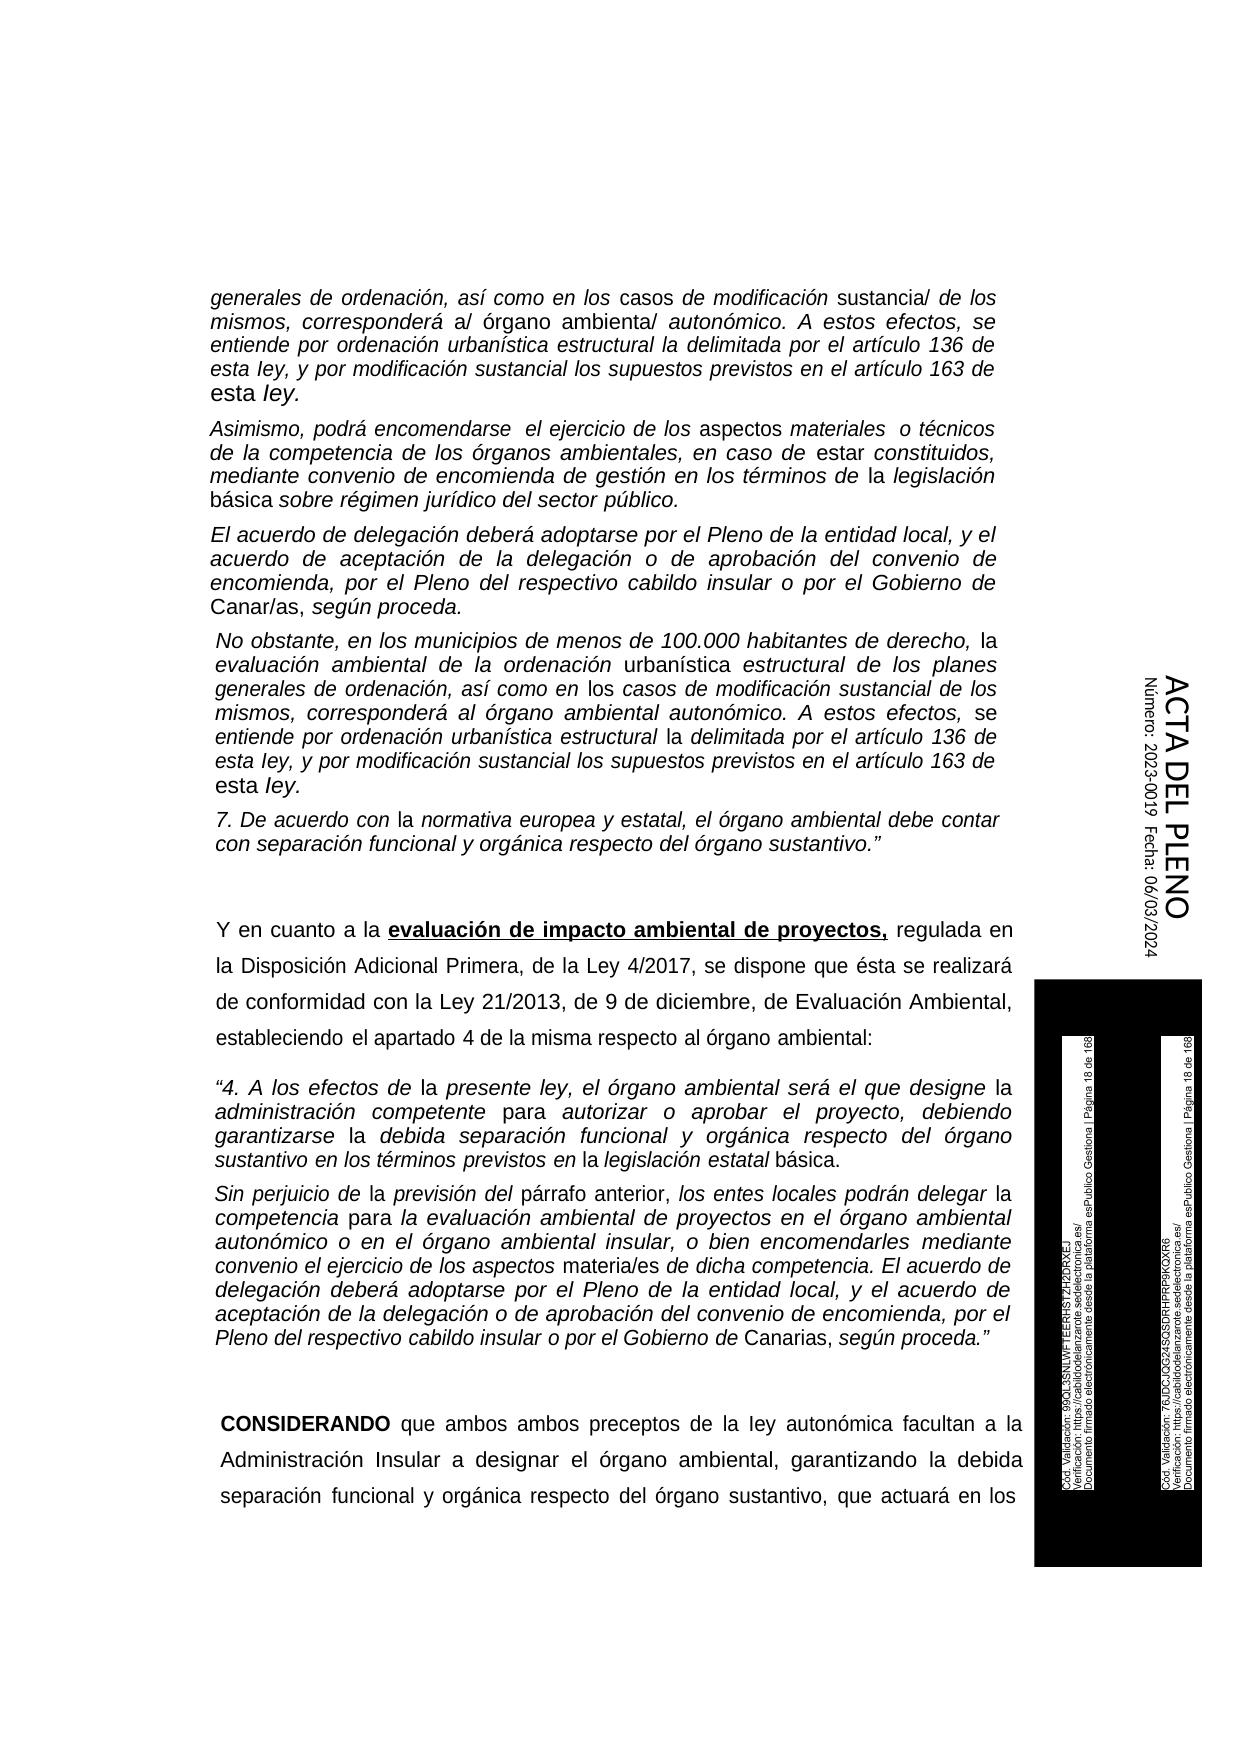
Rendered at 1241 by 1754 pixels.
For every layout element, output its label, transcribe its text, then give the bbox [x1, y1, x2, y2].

text Sin perjuicio de la previsión del párrafo anterior, los entes locales podrán delegar la competencia para la evaluación ambiental de proyectos en el órgano ambiental autonómico o en el órgano ambiental insular, o bien encomendarles mediante convenio el ejercicio de los aspectos materia/es de dicha competencia. El acuerdo de delegación deberá adoptarse por el Pleno de la entidad local, y el acuerdo de aceptación de la delegación o de aprobación del convenio de encomienda, por el Pleno del respectivo cabildo insular o por el Gobierno de Canarias, según proceda.” [214, 1182, 1012, 1350]
picture [1062, 1036, 1094, 1490]
text CONSIDERANDO que ambos ambos preceptos de la Iey autonómica facultan a la Administración Insular a designar el órgano ambiental, garantizando la debida separación funcional y orgánica respecto del órgano sustantivo, que actuará en los [220, 1411, 1023, 1508]
text Asimismo, podrá encomendarse el ejercicio de los aspectos materiales o técnicos de la competencia de los órganos ambientales, en caso de estar constituidos, mediante convenio de encomienda de gestión en los términos de la legislación básica sobre régimen jurídico del sector público. [209, 417, 995, 513]
text “4. A los efectos de la presente ley, el órgano ambiental será el que designe la administración competente para autorizar o aprobar el proyecto, debiendo garantizarse la debida separación funcional y orgánica respecto del órgano sustantivo en los términos previstos en la legislación estatal básica. [214, 1077, 1012, 1172]
text ACTA DEL PLENO [1161, 675, 1196, 965]
text Número: 2023-0019 Fecha: 06/03/2024 [1142, 677, 1161, 965]
list De acuerdo con la normativa europea y estatal, el órgano ambiental debe contar con separación funcional y orgánica respecto del órgano sustantivo.” [215, 808, 1000, 856]
text No obstante, en los municipios de menos de 100.000 habitantes de derecho, la evaluación ambiental de la ordenación urbanística estructural de los planes generales de ordenación, así como en los casos de modificación sustancial de los mismos, corresponderá al órgano ambiental autonómico. A estos efectos, se entiende por ordenación urbanística estructural la delimitada por el artículo 136 de esta Iey, y por modificación sustancial los supuestos previstos en el artículo 163 de esta Iey. [215, 629, 997, 798]
text Y en cuanto a la evaluación de impacto ambiental de proyectos, regulada en la Disposición Adicional Primera, de la Ley 4/2017, se dispone que ésta se realizará de conformidad con la Ley 21/2013, de 9 de diciembre, de Evaluación Ambiental, estableciendo el apartado 4 de la misma respecto al órgano ambiental: [216, 917, 1014, 1050]
picture [1161, 1036, 1194, 1490]
text El acuerdo de delegación deberá adoptarse por el Pleno de la entidad local, y el acuerdo de aceptación de la delegación o de aprobación del convenio de encomienda, por el Pleno del respectivo cabildo insular o por el Gobierno de Canar/as, según proceda. [210, 523, 997, 619]
text generales de ordenación, así como en los casos de modificación sustancia/ de los mismos, corresponderá a/ órgano ambienta/ autonómico. A estos efectos, se entiende por ordenación urbanística estructural la delimitada por el artículo 136 de esta Iey, y por modificación sustancial los supuestos previstos en el artículo 163 de esta Iey. [210, 287, 997, 407]
